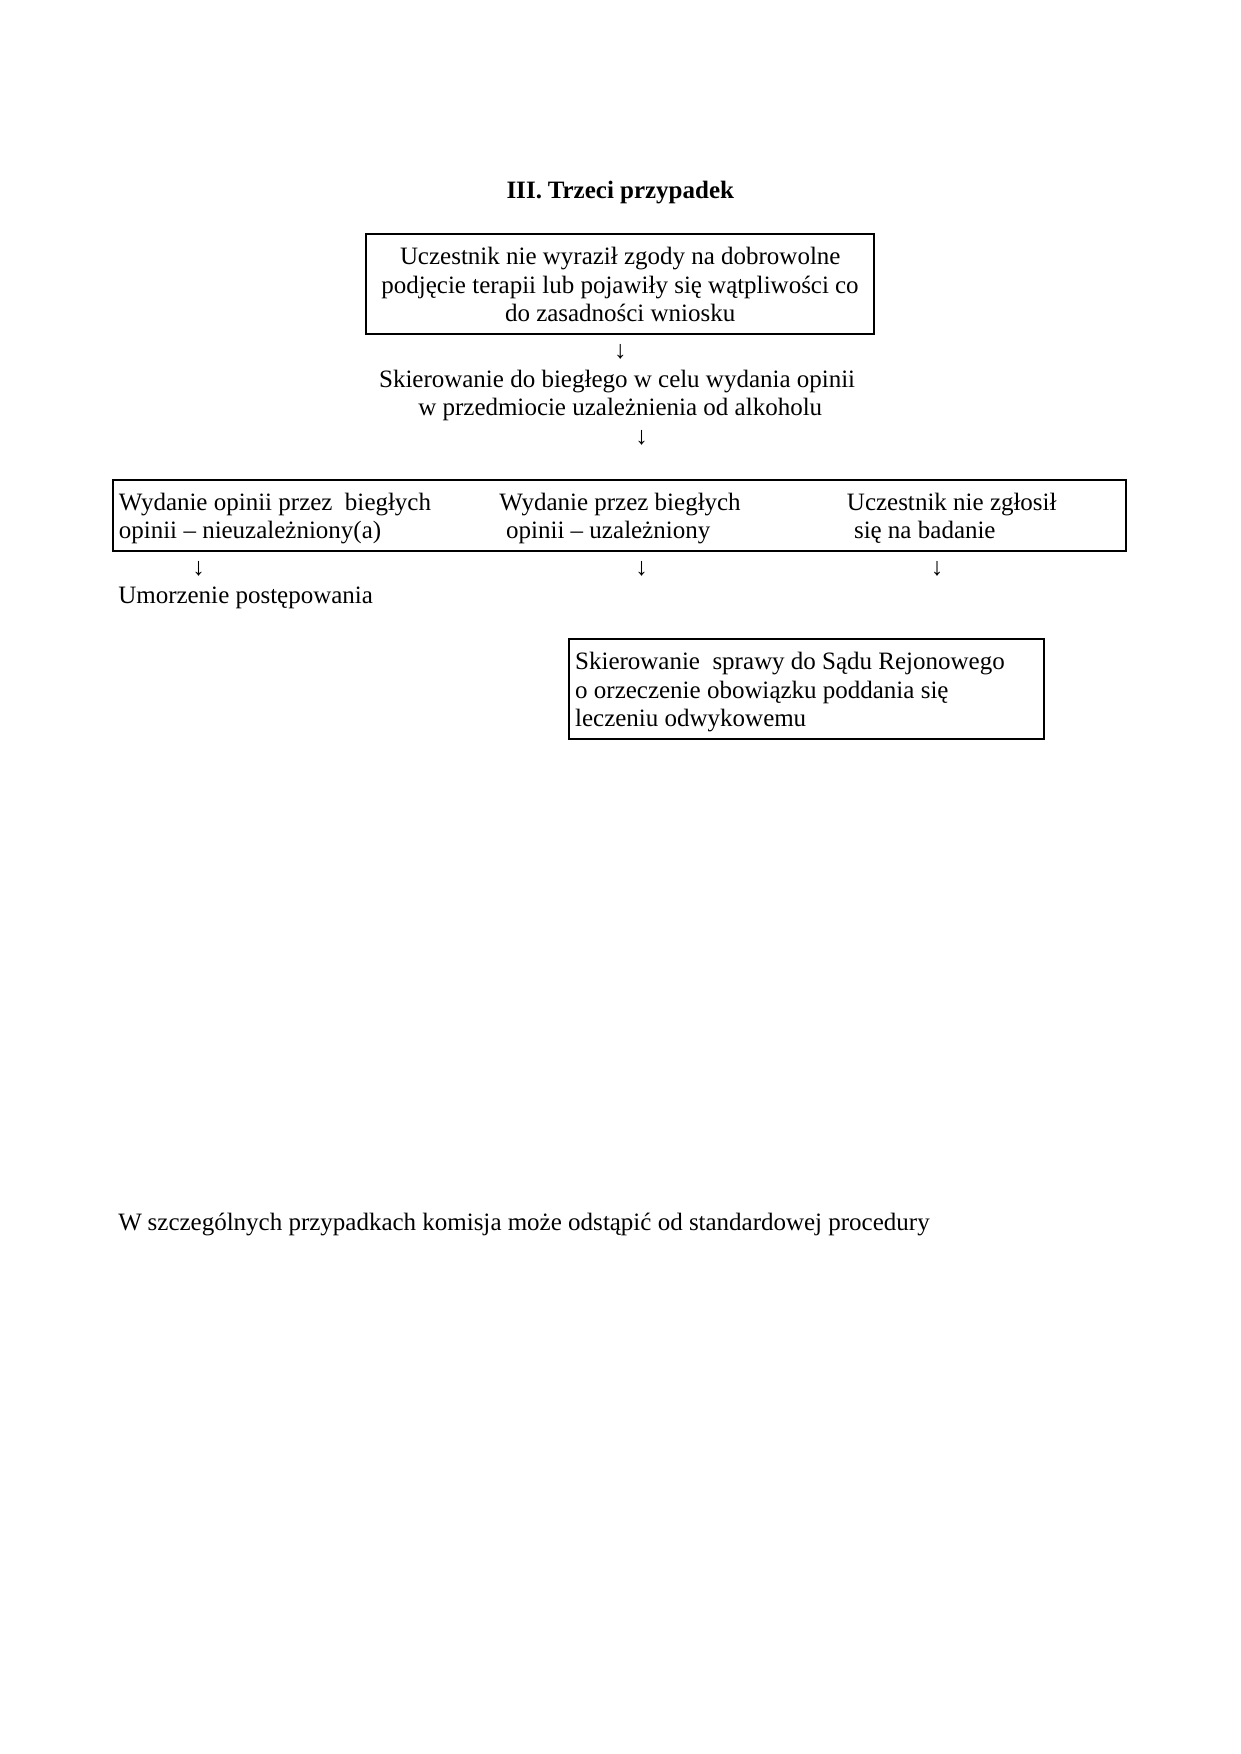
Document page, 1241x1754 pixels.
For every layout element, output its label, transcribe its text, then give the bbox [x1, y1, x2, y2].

text Umorzenie postępowania [118, 581, 1122, 609]
text ↓ [118, 421, 1122, 450]
text W szczególnych przypadkach komisja może odstąpić od standardowej procedury [118, 1207, 1122, 1235]
text ↓ ↓ ↓ [118, 552, 1122, 581]
text ↓ [118, 335, 1122, 364]
text w przedmiocie uzależnienia od alkoholu [118, 392, 1122, 421]
table_header Uczestnik nie wyraził zgody na dobrowolne podjęcie terapii lub pojawiły się wątpliwości co do zasadności wniosku [367, 235, 873, 333]
table_header Wydanie opinii przez biegłych Wydanie przez biegłych Uczestnik nie zgłosił opinii – nieuzależniony(a) opinii – uzależniony się na badanie [114, 481, 1125, 550]
table_header Skierowanie sprawy do Sądu Rejonowego o orzeczenie obowiązku poddania się leczeniu odwykowemu [570, 640, 1043, 738]
text Skierowanie do biegłego w celu wydania opinii [118, 364, 1122, 392]
text III. Trzeci przypadek [118, 176, 1122, 204]
